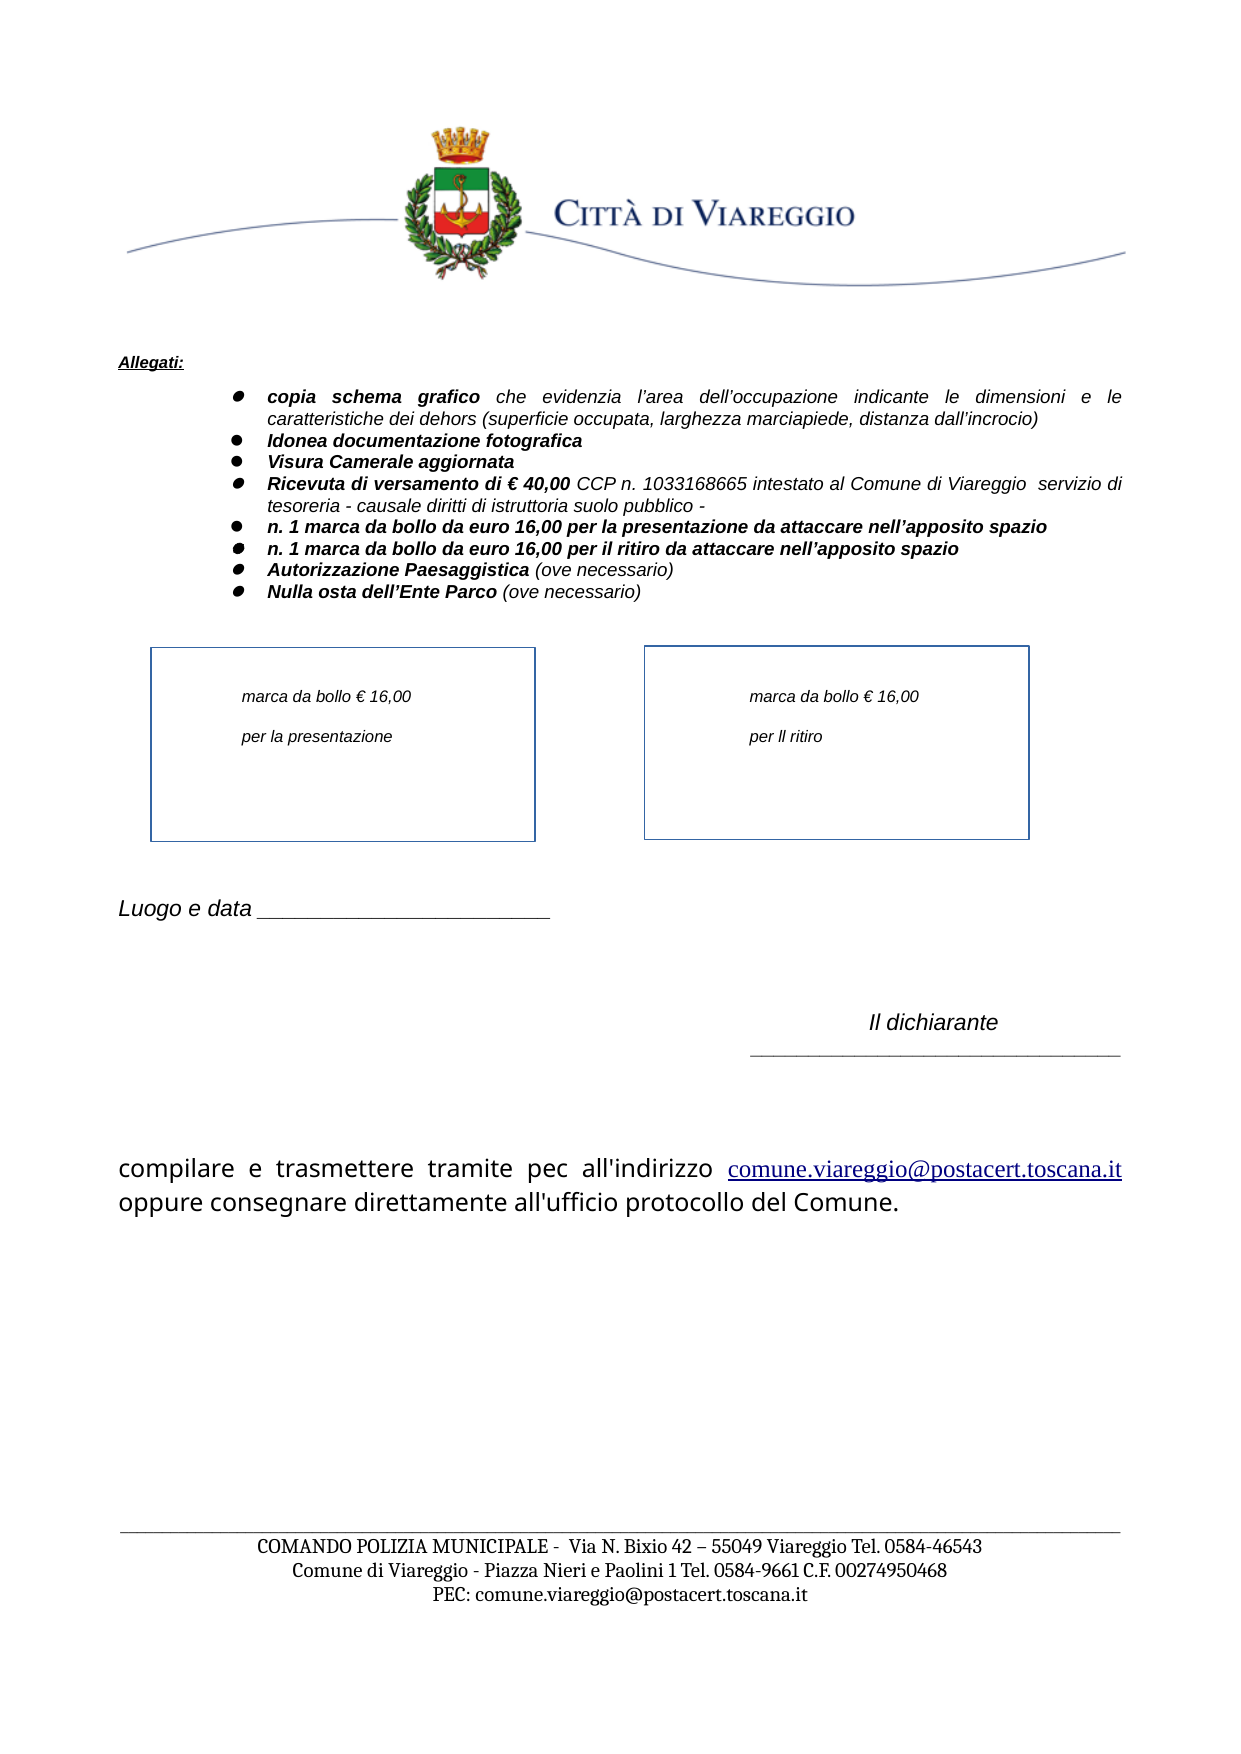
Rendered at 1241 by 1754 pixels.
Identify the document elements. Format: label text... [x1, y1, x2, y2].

list Nulla osta dell’Ente Parco (ove necessario) [229, 581, 1122, 603]
list copia schema grafico che evidenzia l’area dell’occupazione indicante le dimensioni e le caratteristiche dei dehors (superficie occupata, larghezza marciapiede, distanza dall’incrocio) [229, 386, 1122, 429]
list Ricevuta di versamento di € 40,00 CCP n. 1033168665 intestato al Comune di Viareggio servizio di tesoreria - causale diritti di istruttoria suolo pubblico - [229, 473, 1122, 516]
list n. 1 marca da bollo da euro 16,00 per il ritiro da attaccare nell’apposito spazio [229, 538, 1122, 559]
text Luogo e data _______________________ [118, 895, 1122, 921]
text [1030, 686, 1122, 706]
list Visura Camerale aggiornata [229, 451, 1122, 473]
text per la presentazione [152, 727, 534, 746]
text marca da bollo € 16,00 [152, 686, 534, 706]
text marca da bollo € 16,00 [645, 686, 1028, 706]
list Idonea documentazione fotografica [229, 429, 1122, 451]
text Allegati: [118, 352, 1122, 372]
text per ll ritiro [645, 727, 1028, 746]
text Il dichiarante ________________________________ [118, 980, 1122, 1059]
list n. 1 marca da bollo da euro 16,00 per la presentazione da attaccare nell’apposito spazio [229, 516, 1122, 538]
list Autorizzazione Paesaggistica (ove necessario) [229, 559, 1122, 581]
text [536, 686, 644, 706]
text [536, 727, 644, 746]
text compilare e trasmettere tramite pec all'indirizzo comune.viareggio@postacert.toscana.it oppure consegnare direttamente all'ufficio protocollo del Comune. [118, 1151, 1122, 1219]
text [1030, 727, 1122, 746]
picture [119, 118, 1131, 302]
